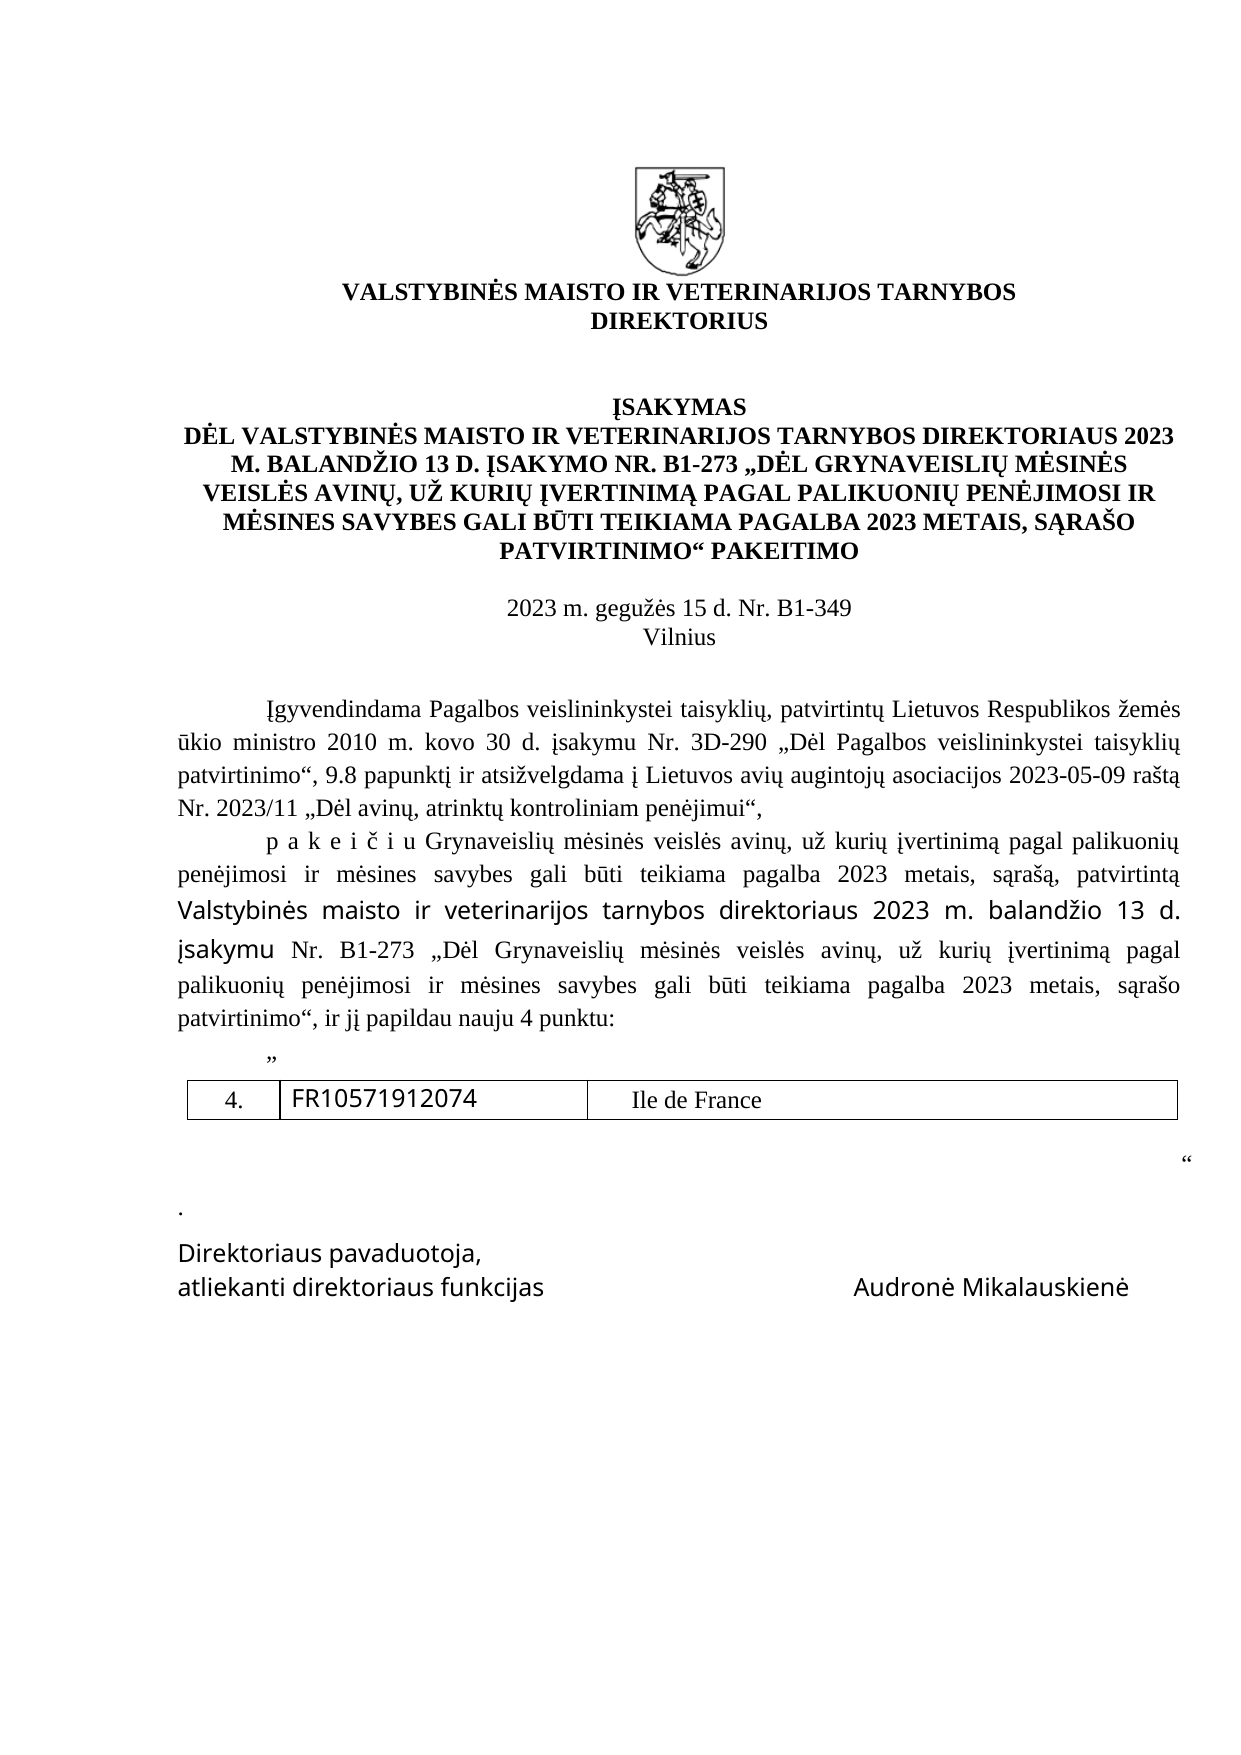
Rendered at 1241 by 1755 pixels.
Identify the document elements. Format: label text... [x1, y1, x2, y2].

table_header Ile de France [588, 1081, 1177, 1119]
text „ [177, 1036, 1181, 1065]
text DIREKTORIUS [177, 306, 1181, 334]
text p a k e i č i u Grynaveislių mėsinės veislės avinų, už kurių įvertinimą pagal palikuonių penėjimosi ir mėsines savybes gali būti teikiama pagalba 2023 metais, sąrašą, patvirtintą Valstybinės maisto ir veterinarijos tarnybos direktoriaus 2023 m. balandžio 13 d. įsakymu Nr. B1-273 „Dėl Grynaveislių mėsinės veislės avinų, už kurių įvertinimą pagal palikuonių penėjimosi ir mėsines savybes gali būti teikiama pagalba 2023 metais, sąrašo patvirtinimo“, ir jį papildau nauju 4 punktu: [177, 826, 1181, 1032]
text ĮSAKYMAS [177, 392, 1181, 421]
text Direktoriaus pavaduotoja, [177, 1235, 1181, 1269]
text Įgyvendindama Pagalbos veislininkystei taisyklių, patvirtintų Lietuvos Respublikos žemės ūkio ministro 2010 m. kovo 30 d. įsakymu Nr. 3D-290 „Dėl Pagalbos veislininkystei taisyklių patvirtinimo“, 9.8 papunktį ir atsižvelgdama į Lietuvos avių augintojų asociacijos 2023-05-09 raštą Nr. 2023/11 „Dėl avinų, atrinktų kontroliniam penėjimui“, [177, 694, 1181, 822]
table_header FR10571912074 [281, 1081, 587, 1119]
text “. [177, 1149, 1181, 1221]
table_header 4. [188, 1081, 279, 1119]
text 2023 m. gegužės 15 d. Nr. B1-349 [177, 593, 1181, 622]
text DĖL VALSTYBINĖS MAISTO IR VETERINARIJOS TARNYBOS DIREKTORIAUS 2023 M. BALANDŽIO 13 D. ĮSAKYMO NR. B1-273 „DĖL GRYNAVEISLIŲ MĖSINĖS VEISLĖS AVINŲ, UŽ KURIŲ ĮVERTINIMĄ PAGAL PALIKUONIŲ PENĖJIMOSI IR MĖSINES SAVYBES GALI BŪTI TEIKIAMA PAGALBA 2023 METAIS, SĄRAŠO PATVIRTINIMO“ PAKEITIMO [177, 421, 1181, 564]
text atliekanti direktoriaus funkcijas Audronė Mikalauskienė [177, 1269, 1181, 1303]
text VALSTYBINĖS MAISTO IR VETERINARIJOS TARNYBOS [177, 277, 1181, 306]
text Vilnius [177, 622, 1181, 651]
